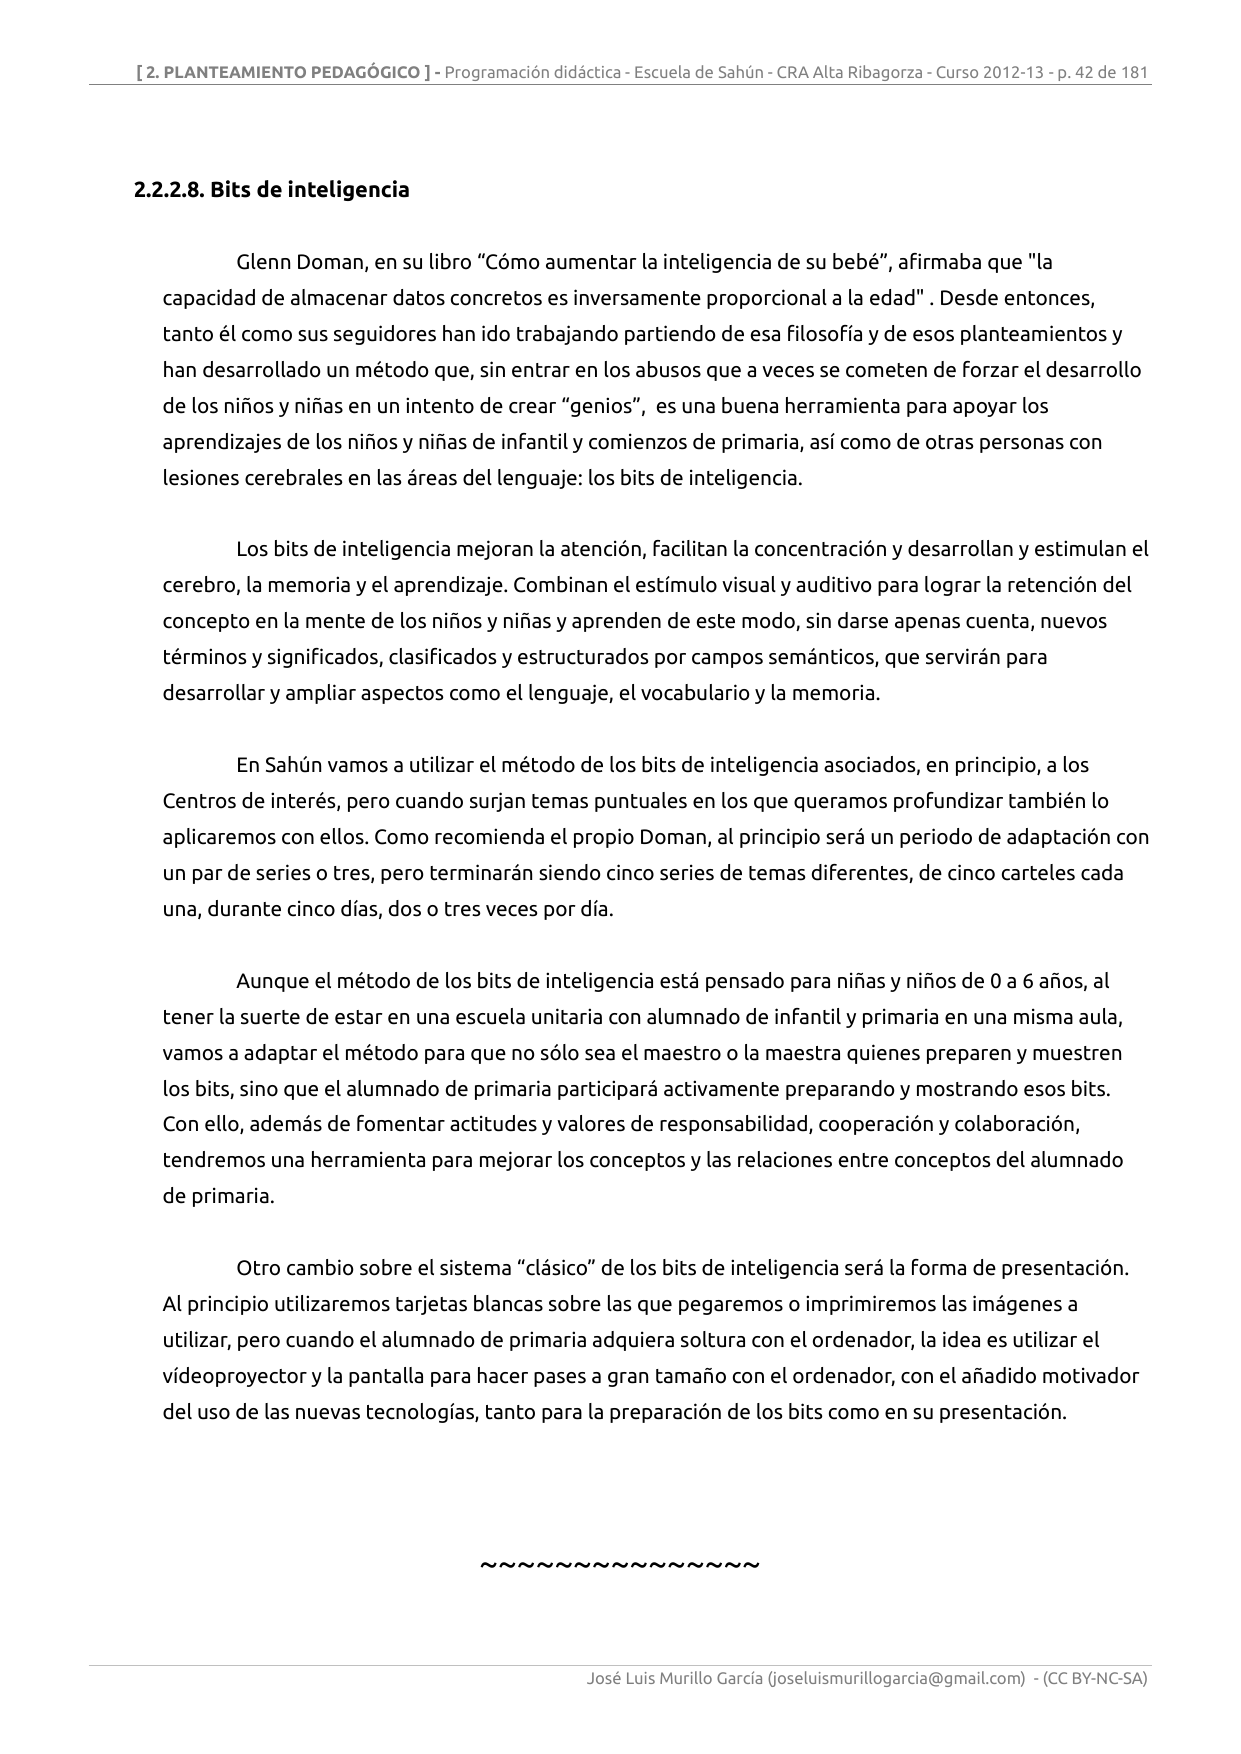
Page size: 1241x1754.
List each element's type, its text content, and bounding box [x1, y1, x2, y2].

text Aunque el método de los bits de inteligencia está pensado para niñas y niños de 0 a 6 años, al tener la suerte de estar en una escuela unitaria con alumnado de infantil y primaria en una misma aula, vamos a adaptar el método para que no sólo sea el maestro o la maestra quienes preparen y muestren los bits, sino que el alumnado de primaria participará activamente preparando y mostrando esos bits. Con ello, además de fomentar actitudes y valores de responsabilidad, cooperación y colaboración, tendremos una herramienta para mejorar los conceptos y las relaciones entre conceptos del alumnado de primaria. [162, 968, 1152, 1208]
subtitle 2.2.2.8. Bits de inteligencia [133, 176, 1152, 201]
text ~~~~~~~~~~~~~~~ [88, 1543, 1152, 1581]
text Otro cambio sobre el sistema “clásico” de los bits de inteligencia será la forma de presentación. Al principio utilizaremos tarjetas blancas sobre las que pegaremos o imprimiremos las imágenes a utilizar, pero cuando el alumnado de primaria adquiera soltura con el ordenador, la idea es utilizar el vídeoproyector y la pantalla para hacer pases a gran tamaño con el ordenador, con el añadido motivador del uso de las nuevas tecnologías, tanto para la preparación de los bits como en su presentación. [162, 1256, 1152, 1423]
text Los bits de inteligencia mejoran la atención, facilitan la concentración y desarrollan y estimulan el cerebro, la memoria y el aprendizaje. Combinan el estímulo visual y auditivo para lograr la retención del concepto en la mente de los niños y niñas y aprenden de este modo, sin darse apenas cuenta, nuevos términos y significados, clasificados y estructurados por campos semánticos, que servirán para desarrollar y ampliar aspectos como el lenguaje, el vocabulario y la memoria. [162, 537, 1152, 704]
text En Sahún vamos a utilizar el método de los bits de inteligencia asociados, en principio, a los Centros de interés, pero cuando surjan temas puntuales en los que queramos profundizar también lo aplicaremos con ellos. Como recomienda el propio Doman, al principio será un periodo de adaptación con un par de series o tres, pero terminarán siendo cinco series de temas diferentes, de cinco carteles cada una, durante cinco días, dos o tres veces por día. [162, 752, 1152, 920]
text Glenn Doman, en su libro “Cómo aumentar la inteligencia de su bebé”, afirmaba que "la capacidad de almacenar datos concretos es inversamente proporcional a la edad" . Desde entonces, tanto él como sus seguidores han ido trabajando partiendo de esa filosofía y de esos planteamientos y han desarrollado un método que, sin entrar en los abusos que a veces se cometen de forzar el desarrollo de los niños y niñas en un intento de crear “genios”, es una buena herramienta para apoyar los aprendizajes de los niños y niñas de infantil y comienzos de primaria, así como de otras personas con lesiones cerebrales en las áreas del lenguaje: los bits de inteligencia. [162, 249, 1152, 489]
